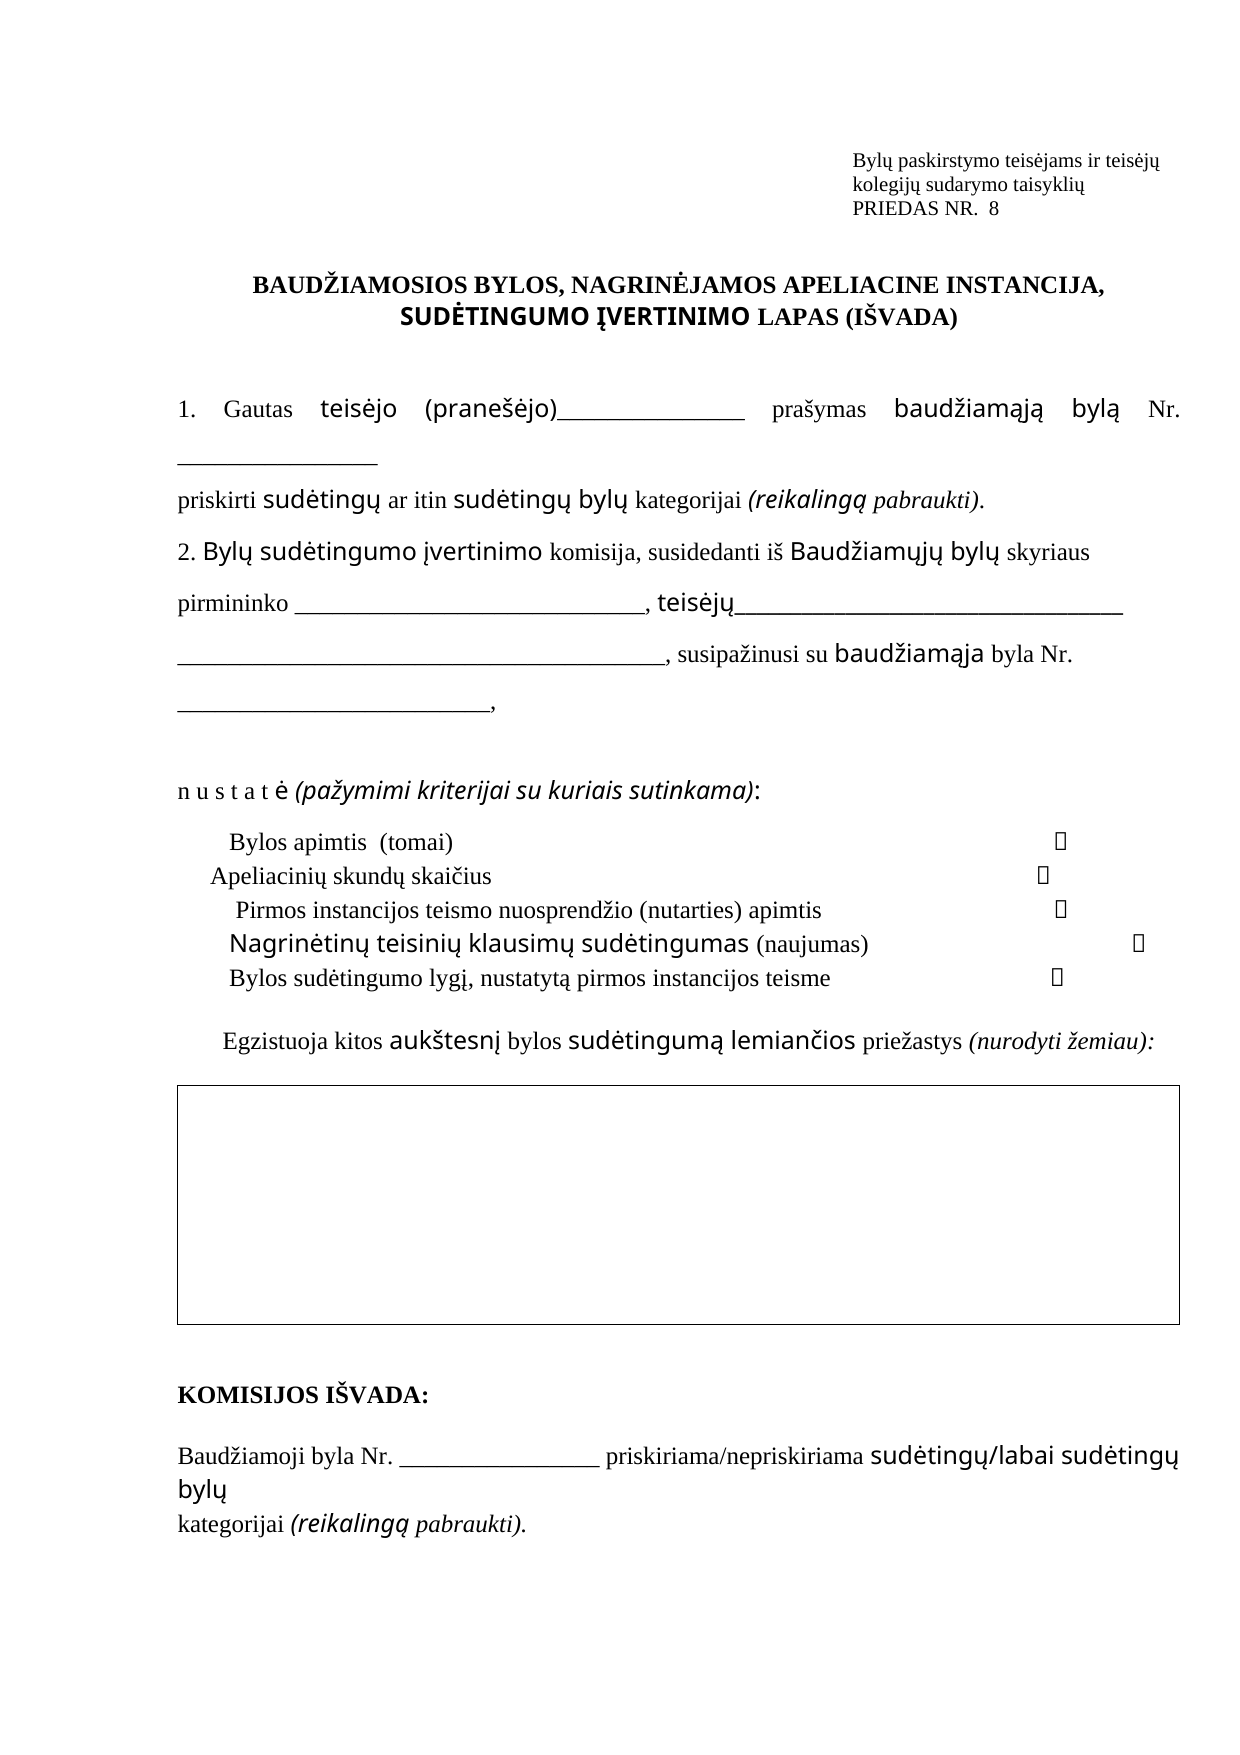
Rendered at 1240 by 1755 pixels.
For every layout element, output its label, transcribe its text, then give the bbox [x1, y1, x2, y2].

text PRIEDAS NR. 8 [777, 196, 1181, 220]
text kolegijų sudarymo taisyklių [777, 172, 1181, 196]
text _______________________________________, susipažinusi su baudžiamąja byla Nr. [177, 635, 1181, 669]
text _________________________, [177, 686, 1181, 715]
text SUDĖTINGUMO ĮVERTINIMO LAPAS (IŠVADA) [177, 299, 1181, 333]
text KOMISIJOS IŠVADA: [177, 1380, 1181, 1408]
text pirmininko ____________________________, teisėjų___________________________________ [177, 584, 1181, 618]
text Pirmos instancijos teismo nuosprendžio (nutarties) apimtis  [177, 892, 1181, 926]
text Bylos apimtis (tomai)  [177, 823, 1181, 858]
text n u s t a t ė (pažymimi kriterijai su kuriais sutinkama): [177, 772, 1181, 807]
text 2. Bylų sudėtingumo įvertinimo komisija, susidedanti iš Baudžiamųjų bylų skyriaus [177, 533, 1181, 567]
text 1. Gautas teisėjo (pranešėjo)_______________ prašymas baudžiamąją bylą Nr. ________________ [177, 391, 1181, 468]
text Bylos sudėtingumo lygį, nustatytą pirmos instancijos teisme  [177, 960, 1181, 994]
table_header [178, 1086, 1179, 1324]
text Apeliacinių skundų skaičius  [177, 858, 1181, 892]
text Bylų paskirstymo teisėjams ir teisėjų [777, 148, 1181, 172]
text kategorijai (reikalingą pabraukti). [177, 1505, 1181, 1539]
text Egzistuoja kitos aukštesnį bylos sudėtingumą lemiančios priežastys (nurodyti žemiau): [177, 1023, 1181, 1057]
text Baudžiamoji byla Nr. ________________ priskiriama/nepriskiriama sudėtingų/labai sudėtingų bylų [177, 1437, 1181, 1505]
text Nagrinėtinų teisinių klausimų sudėtingumas (naujumas)  [177, 926, 1181, 960]
text BAUDŽIAMOSIOS BYLOS, NAGRINĖJAMOS APELIACINE INSTANCIJA, [177, 270, 1181, 299]
text priskirti sudėtingų ar itin sudėtingų bylų kategorijai (reikalingą pabraukti). [177, 482, 1181, 516]
